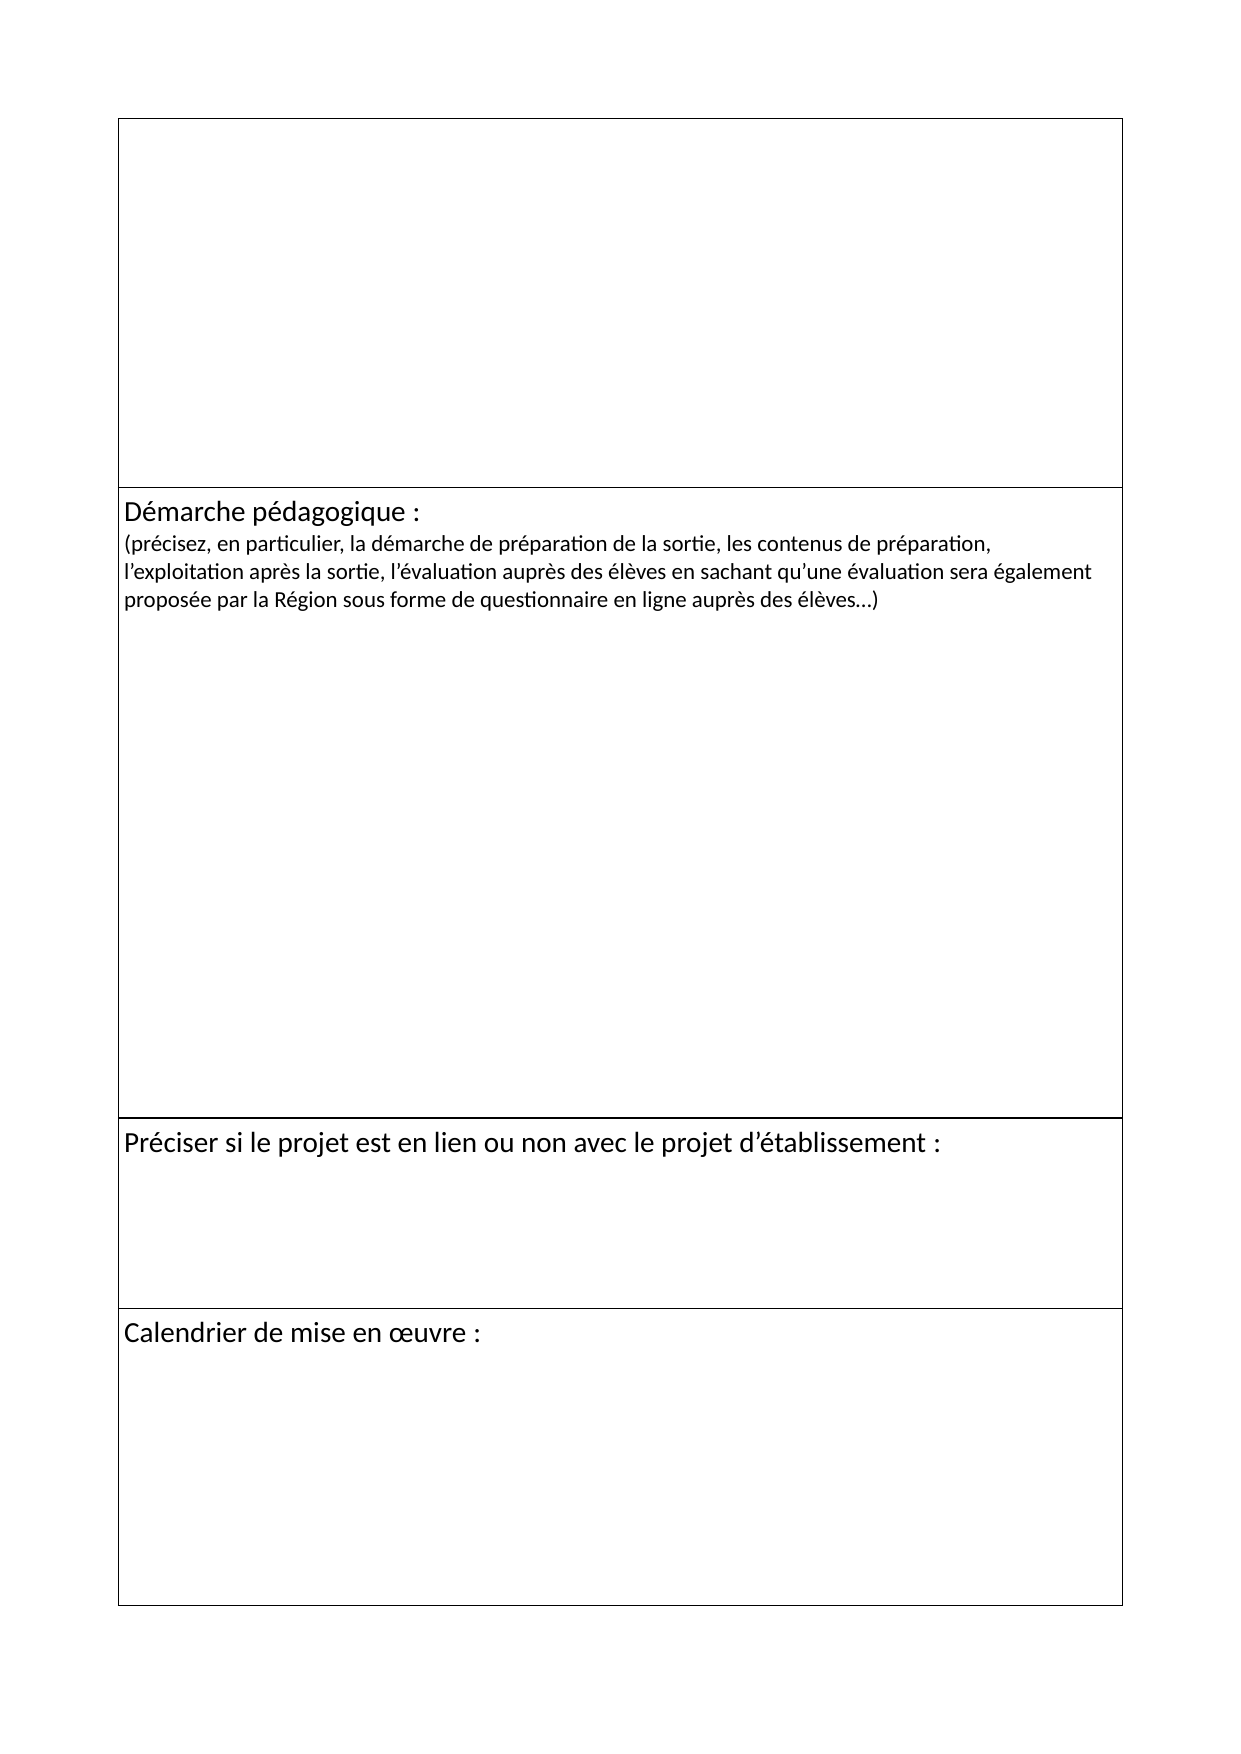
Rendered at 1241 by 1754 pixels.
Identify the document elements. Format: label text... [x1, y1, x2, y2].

table_cell Calendrier de mise en œuvre : [119, 1309, 1122, 1605]
table_header Démarche pédagogique : (précisez, en particulier, la démarche de préparation de la sortie, les contenus de préparation, l’exploitation après la sortie, l’évaluation auprès des élèves en sachant qu’une évaluation sera également proposée par la Région sous forme de questionnaire en ligne auprès des élèves…) [119, 488, 1122, 1117]
table_header Préciser si le projet est en lien ou non avec le projet d’établissement : [119, 1119, 1122, 1308]
table_header [119, 119, 1122, 486]
